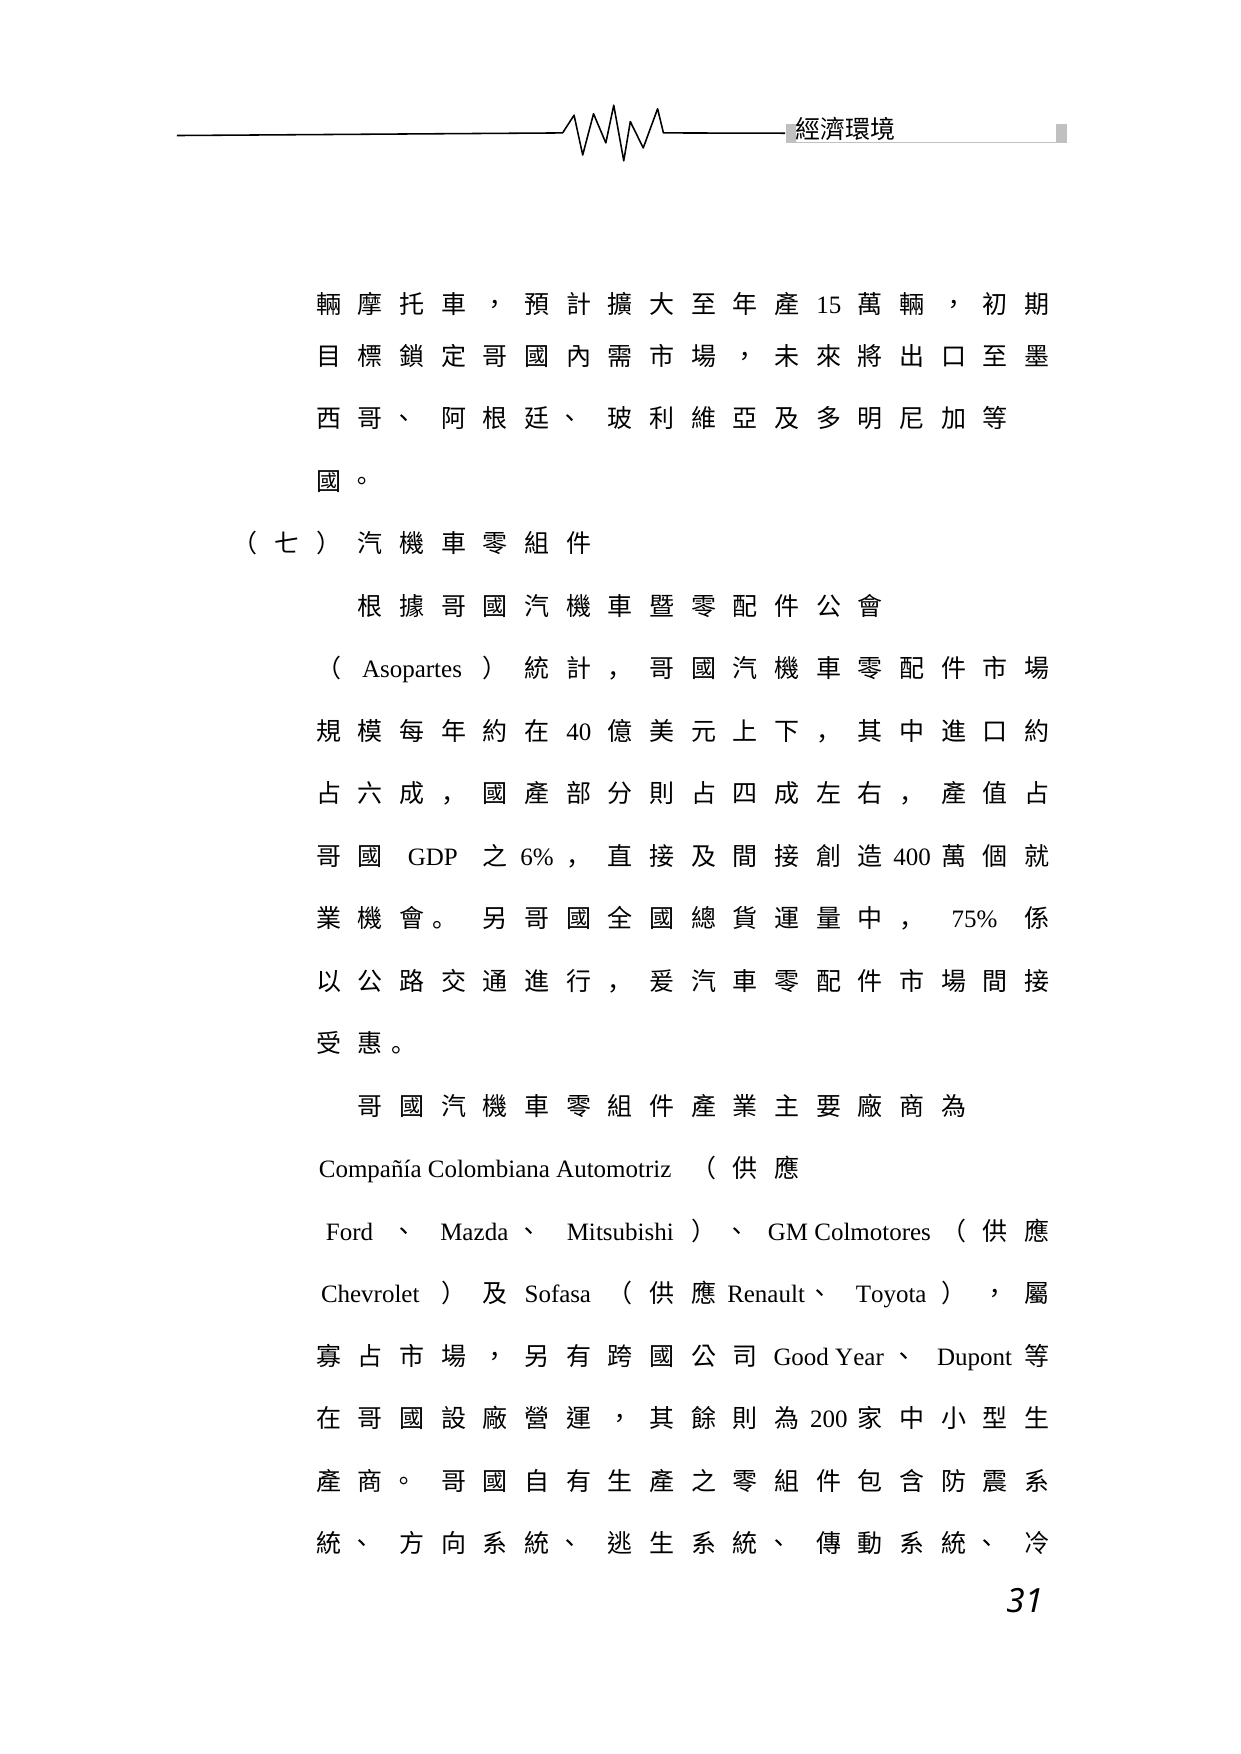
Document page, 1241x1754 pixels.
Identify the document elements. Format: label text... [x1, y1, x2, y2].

text 輛摩托車，預計擴大至年產15萬輛，初期目標鎖定哥國內需市場，未來將出口至墨西哥、阿根廷、玻利維亞及多明尼加等國。 [281, 250, 1058, 500]
text （七）汽機車零組件 [207, 500, 1058, 563]
text 哥國汽機車零組件產業主要廠商為Compañía Colombiana Automotriz（供應Ford、Mazda、Mitsubishi）、GM Colmotores（供應Chevrolet）及Sofasa（供應Renault、Toyota），屬寡占市場，另有跨國公司Good Year、Dupont等在哥國設廠營運，其餘則為200家中小型生產商。哥國自有生產之零組件包含防震系統、方向系統、逃生系統、傳動系統、冷 [281, 1063, 1058, 1563]
text 根據哥國汽機車暨零配件公會（Asopartes）統計，哥國汽機車零配件市場規模每年約在40億美元上下，其中進口約占六成，國產部分則占四成左右，產值占哥國GDP之6%，直接及間接創造400萬個就業機會。另哥國全國總貨運量中，75%係以公路交通進行，爰汽車零配件市場間接受惠。 [281, 563, 1058, 1063]
